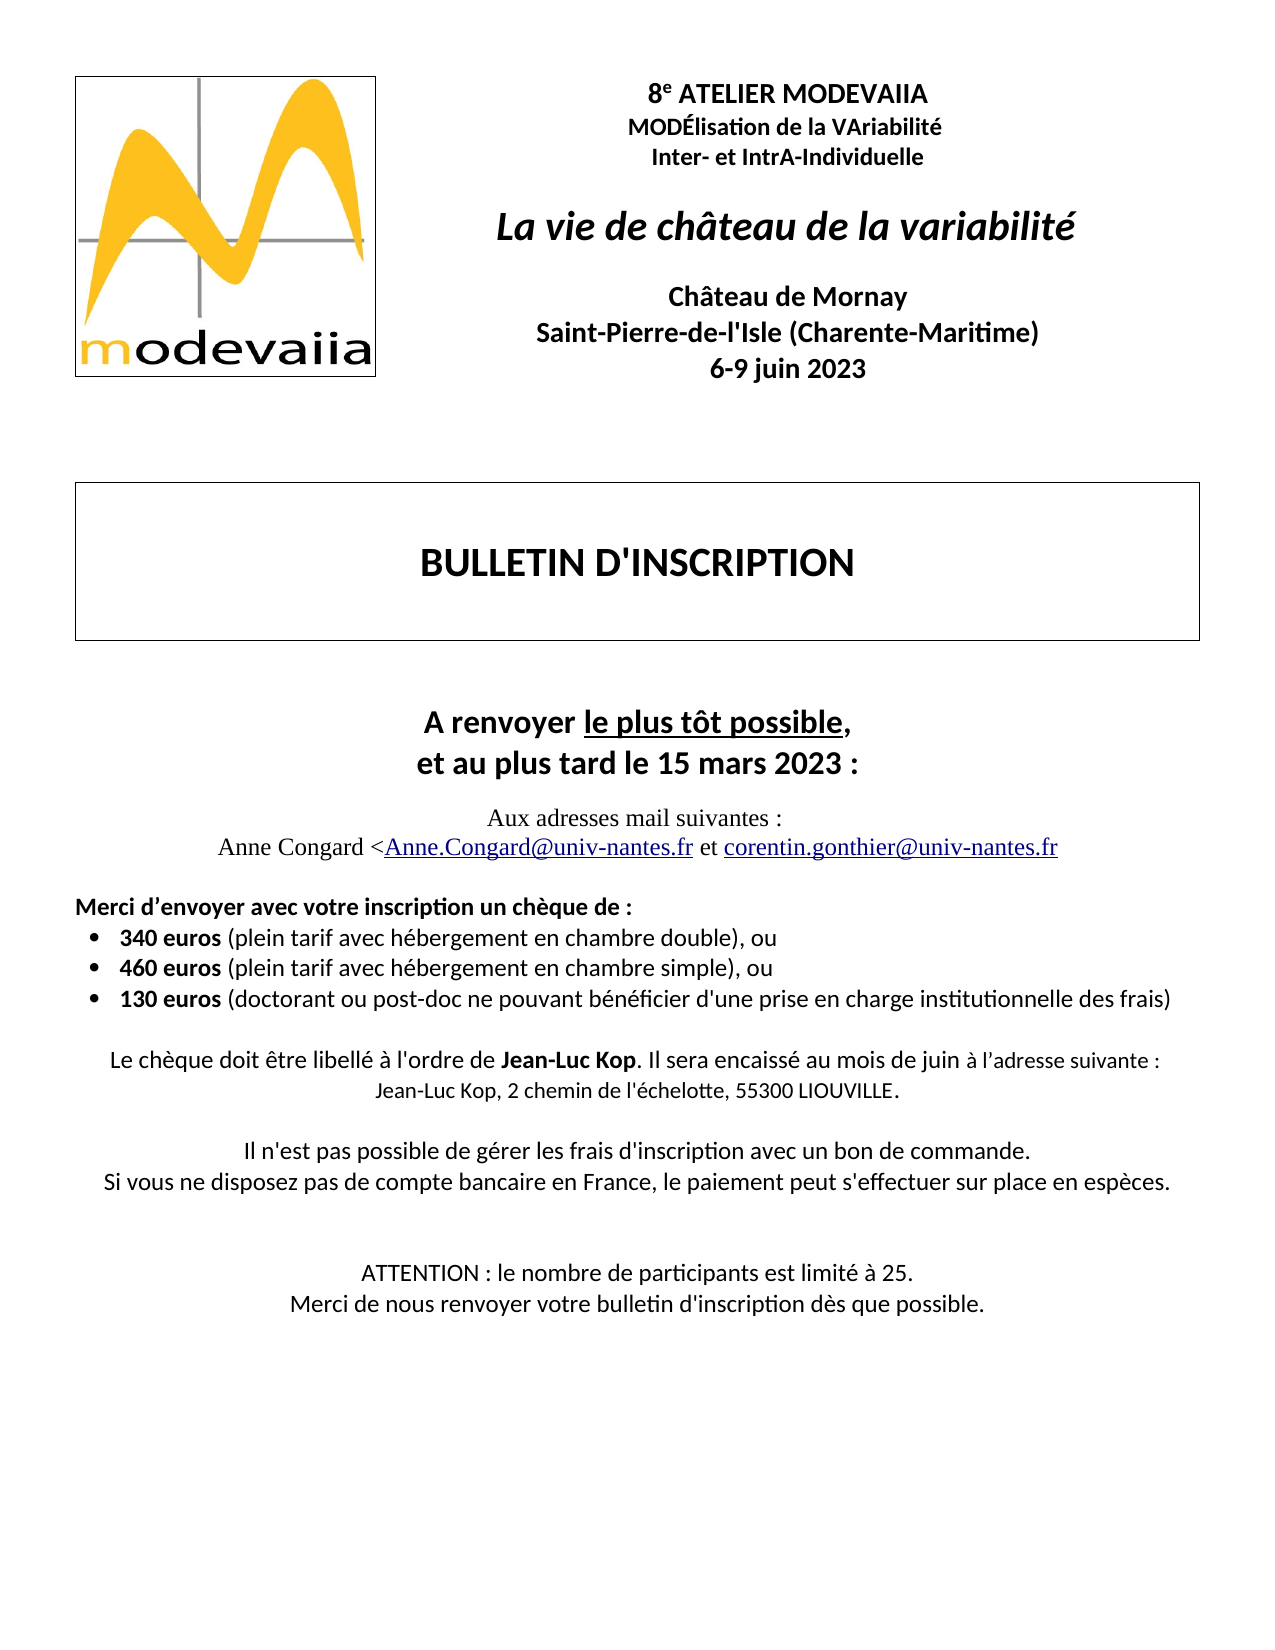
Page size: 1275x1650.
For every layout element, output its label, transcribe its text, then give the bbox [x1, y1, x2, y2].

text Il n'est pas possible de gérer les frais d'inscription avec un bon de commande. [75, 1135, 1200, 1166]
text 6-9 juin 2023 [75, 350, 1200, 385]
list 460 euros (plein tarif avec hébergement en chambre simple), ou [90, 952, 1200, 983]
text Merci d’envoyer avec votre inscription un chèque de : [75, 891, 1200, 922]
text MODÉlisation de la VAriabilité [376, 111, 1200, 141]
text Si vous ne disposez pas de compte bancaire en France, le paiement peut s'effectuer sur place en espèces. [75, 1166, 1200, 1196]
text Merci de nous renvoyer votre bulletin d'inscription dès que possible. [75, 1288, 1200, 1318]
text Jean-Luc Kop, 2 chemin de l'échelotte, 55300 LIOUVILLE. [75, 1074, 1200, 1105]
text 8e ATELIER MODEVAIIA [75, 75, 1200, 111]
text La vie de château de la variabilité [376, 200, 1200, 251]
list 340 euros (plein tarif avec hébergement en chambre double), ou [90, 922, 1200, 952]
text Château de Mornay Saint-Pierre-de-l'Isle (Charente-Maritime) [376, 278, 1200, 350]
list 130 euros (doctorant ou post-doc ne pouvant bénéficier d'une prise en charge institutionnelle des frais) [90, 983, 1200, 1013]
text Inter- et IntrA-Individuelle [376, 141, 1200, 172]
text Aux adresses mail suivantes : [75, 803, 1200, 832]
text Anne Congard <Anne.Congard@univ-nantes.fr et corentin.gonthier@univ-nantes.fr [75, 832, 1200, 861]
text ATTENTION : le nombre de participants est limité à 25. [75, 1257, 1200, 1288]
text BULLETIN D'INSCRIPTION [76, 533, 1199, 587]
text Le chèque doit être libellé à l'ordre de Jean-Luc Kop. Il sera encaissé au mois de juin à l’adresse suivante : [75, 1044, 1200, 1074]
text A renvoyer le plus tôt possible, et au plus tard le 15 mars 2023 : [75, 701, 1200, 783]
